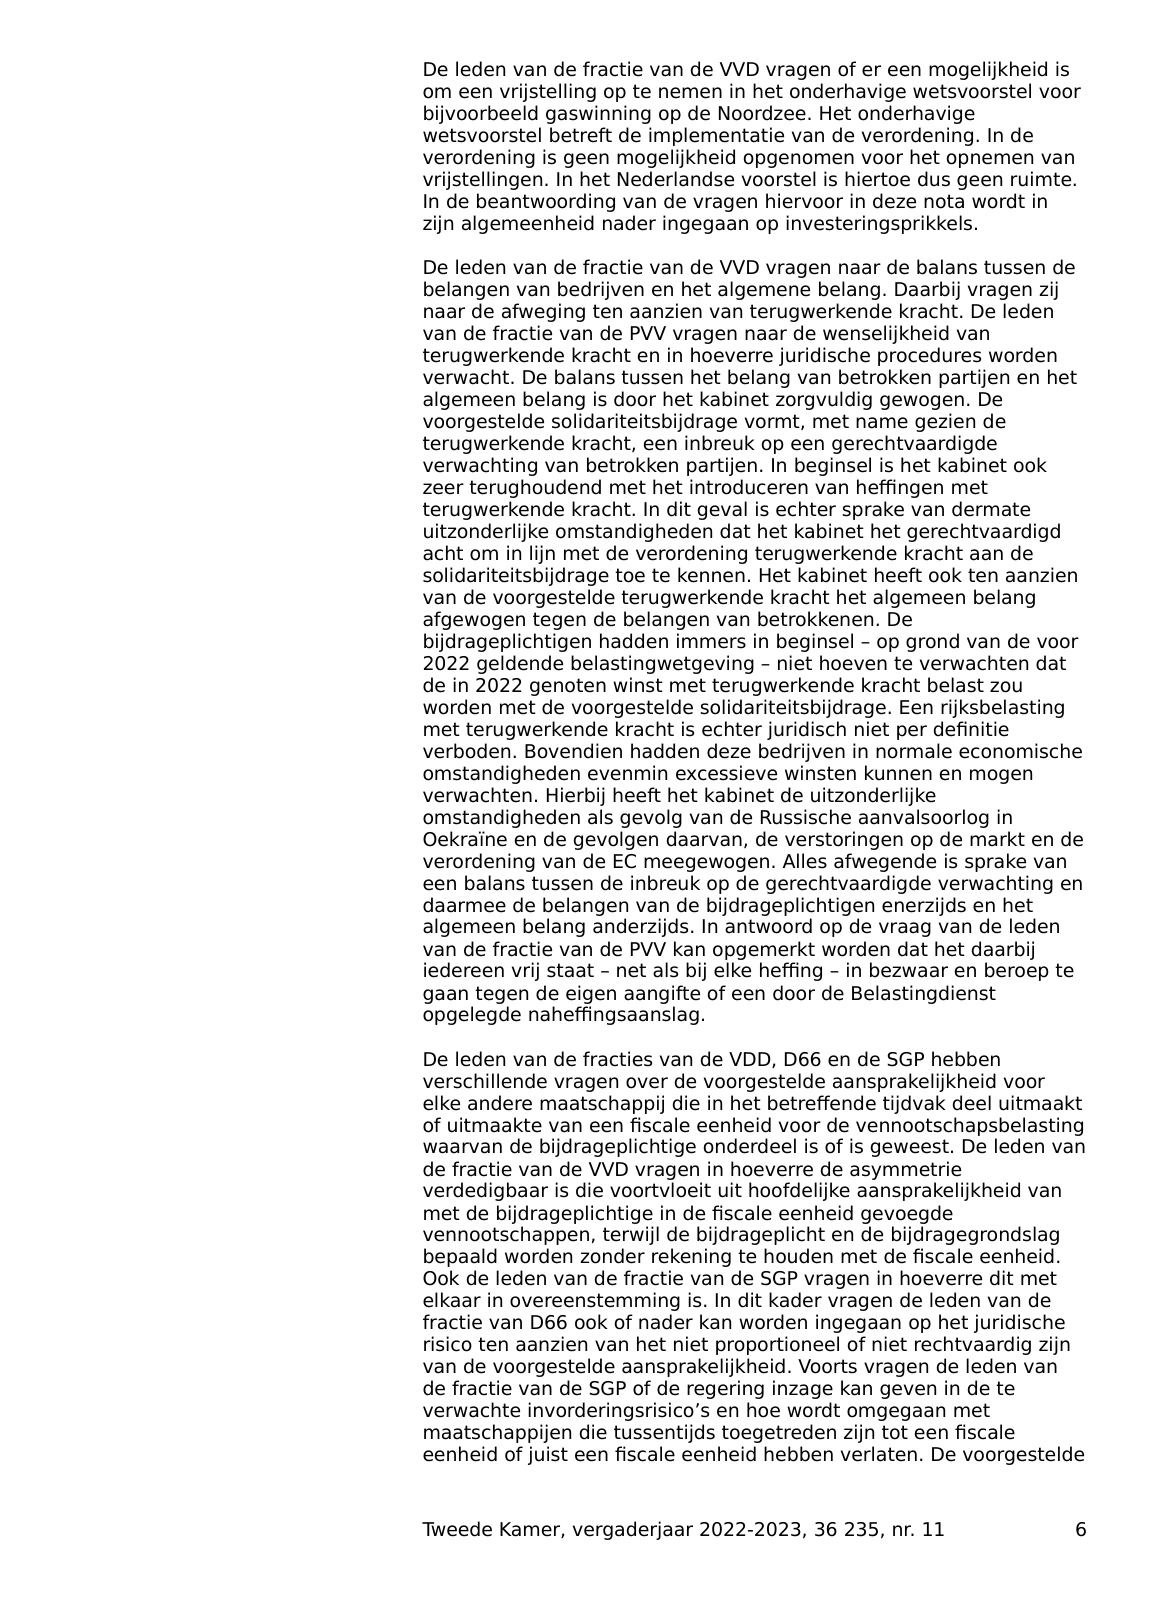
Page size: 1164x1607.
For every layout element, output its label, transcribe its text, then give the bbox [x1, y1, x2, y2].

text De leden van de fracties van de VDD, D66 en de SGP hebben verschillende vragen over de voorgestelde aansprakelijkheid voor elke andere maatschappij die in het betreffende tijdvak deel uitmaakt of uitmaakte van een fiscale eenheid voor de vennootschapsbelasting waarvan de bijdrageplichtige onderdeel is of is geweest. De leden van de fractie van de VVD vragen in hoeverre de asymmetrie verdedigbaar is die voortvloeit uit hoofdelijke aansprakelijkheid van met de bijdrageplichtige in de fiscale eenheid gevoegde vennootschappen, terwijl de bijdrageplicht en de bijdragegrondslag bepaald worden zonder rekening te houden met de fiscale eenheid. Ook de leden van de fractie van de SGP vragen in hoeverre dit met elkaar in overeenstemming is. In dit kader vragen de leden van de fractie van D66 ook of nader kan worden ingegaan op het juridische risico ten aanzien van het niet proportioneel of niet rechtvaardig zijn van de voorgestelde aansprakelijkheid. Voorts vragen de leden van de fractie van de SGP of de regering inzage kan geven in de te verwachte invorderingsrisico’s en hoe wordt omgegaan met maatschappijen die tussentijds toegetreden zijn tot een fiscale eenheid of juist een fiscale eenheid hebben verlaten. De voorgestelde [422, 1048, 1087, 1466]
text De leden van de fractie van de VVD vragen naar de balans tussen de belangen van bedrijven en het algemene belang. Daarbij vragen zij naar de afweging ten aanzien van terugwerkende kracht. De leden van de fractie van de PVV vragen naar de wenselijkheid van terugwerkende kracht en in hoeverre juridische procedures worden verwacht. De balans tussen het belang van betrokken partijen en het algemeen belang is door het kabinet zorgvuldig gewogen. De voorgestelde solidariteitsbijdrage vormt, met name gezien de terugwerkende kracht, een inbreuk op een gerechtvaardigde verwachting van betrokken partijen. In beginsel is het kabinet ook zeer terughoudend met het introduceren van heffingen met terugwerkende kracht. In dit geval is echter sprake van dermate uitzonderlijke omstandigheden dat het kabinet het gerechtvaardigd acht om in lijn met de verordening terugwerkende kracht aan de solidariteitsbijdrage toe te kennen. Het kabinet heeft ook ten aanzien van de voorgestelde terugwerkende kracht het algemeen belang afgewogen tegen de belangen van betrokkenen. De bijdrageplichtigen hadden immers in beginsel – op grond van de voor 2022 geldende belastingwetgeving – niet hoeven te verwachten dat de in 2022 genoten winst met terugwerkende kracht belast zou worden met de voorgestelde solidariteitsbijdrage. Een rijksbelasting met terugwerkende kracht is echter juridisch niet per definitie verboden. Bovendien hadden deze bedrijven in normale economische omstandigheden evenmin excessieve winsten kunnen en mogen verwachten. Hierbij heeft het kabinet de uitzonderlijke omstandigheden als gevolg van de Russische aanvalsoorlog in Oekraïne en de gevolgen daarvan, de verstoringen op de markt en de verordening van de EC meegewogen. Alles afwegende is sprake van een balans tussen de inbreuk op de gerechtvaardigde verwachting en daarmee de belangen van de bijdrageplichtigen enerzijds en het algemeen belang anderzijds. In antwoord op de vraag van de leden van de fractie van de PVV kan opgemerkt worden dat het daarbij iedereen vrij staat – net als bij elke heffing – in bezwaar en beroep te gaan tegen de eigen aangifte of een door de Belastingdienst opgelegde naheffingsaanslag. [422, 257, 1087, 1026]
text De leden van de fractie van de VVD vragen of er een mogelijkheid is om een vrijstelling op te nemen in het onderhavige wetsvoorstel voor bijvoorbeeld gaswinning op de Noordzee. Het onderhavige wetsvoorstel betreft de implementatie van de verordening. In de verordening is geen mogelijkheid opgenomen voor het opnemen van vrijstellingen. In het Nederlandse voorstel is hiertoe dus geen ruimte. In de beantwoording van de vragen hiervoor in deze nota wordt in zijn algemeenheid nader ingegaan op investeringsprikkels. [422, 59, 1087, 235]
